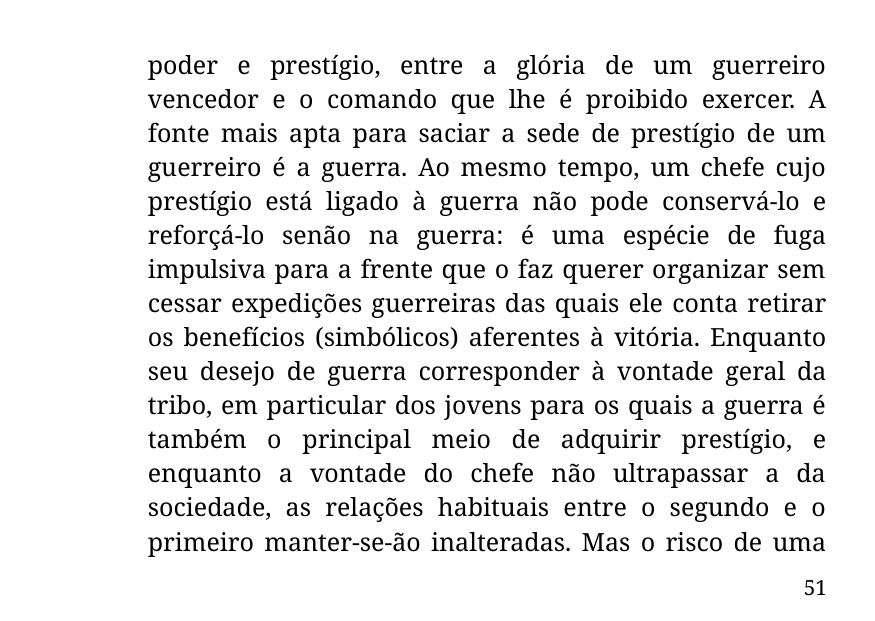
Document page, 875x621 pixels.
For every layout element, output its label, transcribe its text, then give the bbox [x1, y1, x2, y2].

text poder e prestígio, entre a glória de um guerreiro vencedor e o comando que lhe é proibido exercer. A fonte mais apta para saciar a sede de prestígio de um guerreiro é a guerra. Ao mesmo tempo, um chefe cujo prestígio está ligado à guerra não pode conservá-lo e reforçá-lo senão na guerra: é uma espécie de fuga impulsiva para a frente que o faz querer organizar sem cessar expedições guerreiras das quais ele conta retirar os benefícios (simbólicos) aferentes à vitória. Enquanto seu desejo de guerra corresponder à vontade geral da tribo, em particular dos jovens para os quais a guerra é também o principal meio de adquirir prestígio, e enquanto a vontade do chefe não ultrapassar a da sociedade, as relações habituais entre o segundo e o primeiro manter-se-ão inalteradas. Mas o risco de uma [148, 47, 827, 558]
